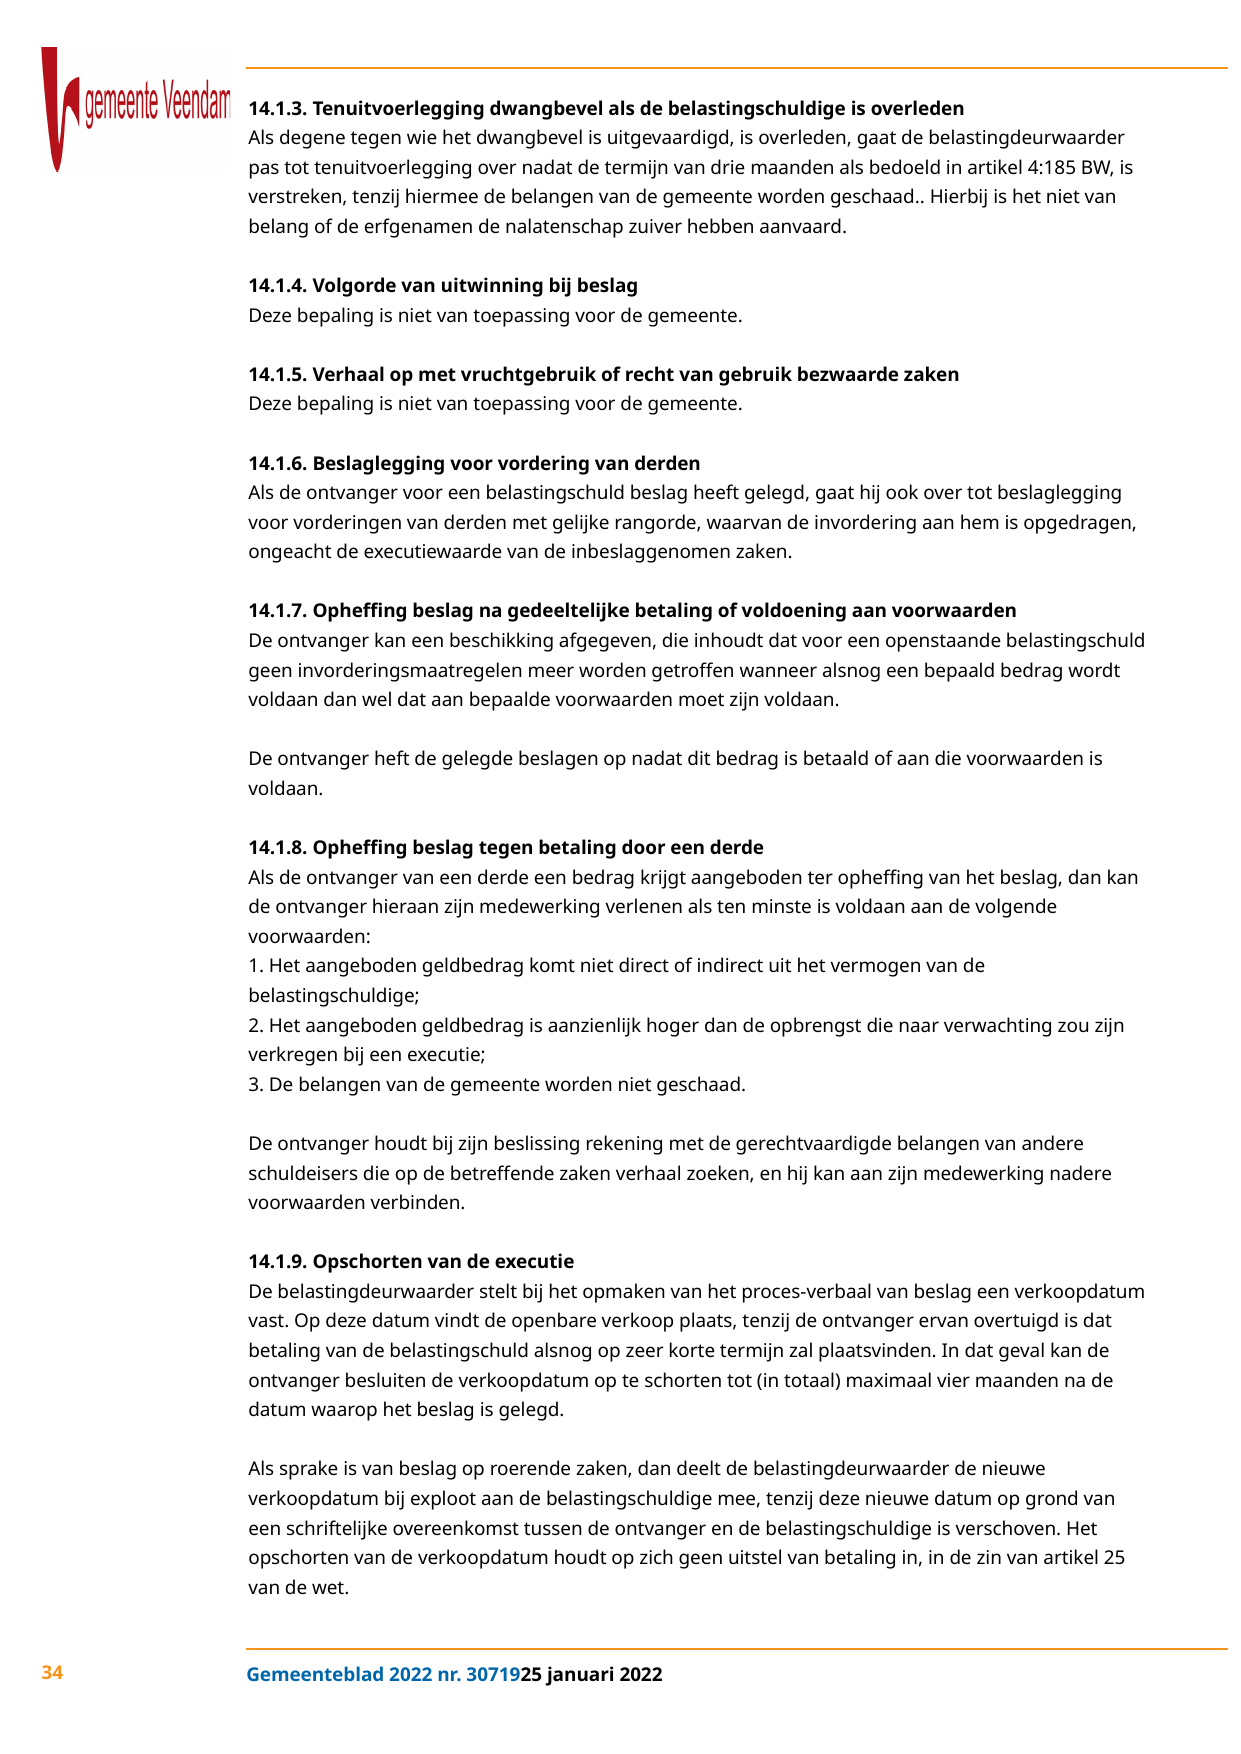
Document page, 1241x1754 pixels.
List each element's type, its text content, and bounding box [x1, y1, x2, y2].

text Als de ontvanger voor een belastingschuld beslag heeft gelegd, gaat hij ook over tot beslaglegging voor vorderingen van derden met gelijke rangorde, waarvan de invordering aan hem is opgedragen, ongeacht de executiewaarde van de inbeslaggenomen zaken. [248, 479, 1152, 564]
text De belastingdeurwaarder stelt bij het opmaken van het proces-verbaal van beslag een verkoopdatum vast. Op deze datum vindt de openbare verkoop plaats, tenzij de ontvanger ervan overtuigd is dat betaling van de belastingschuld alsnog op zeer korte termijn zal plaatsvinden. In dat geval kan de ontvanger besluiten de verkoopdatum op te schorten tot (in totaal) maximaal vier maanden na de datum waarop het beslag is gelegd. [248, 1278, 1152, 1422]
text 14.1.6. Beslaglegging voor vordering van derden [248, 450, 1152, 476]
text 14.1.7. Opheffing beslag na gedeeltelijke betaling of voldoening aan voorwaarden [248, 598, 1152, 623]
text 14.1.4. Volgorde van uitwinning bij beslag [248, 272, 1152, 298]
text Deze bepaling is niet van toepassing voor de gemeente. [248, 302, 1152, 328]
text De ontvanger heft de gelegde beslagen op nadat dit bedrag is betaald of aan die voorwaarden is voldaan. [248, 746, 1152, 801]
text Deze bepaling is niet van toepassing voor de gemeente. [248, 391, 1152, 416]
text Als sprake is van beslag op roerende zaken, dan deelt de belastingdeurwaarder de nieuwe verkoopdatum bij exploot aan de belastingschuldige mee, tenzij deze nieuwe datum op grond van een schriftelijke overeenkomst tussen de ontvanger en de belastingschuldige is verschoven. Het opschorten van de verkoopdatum houdt op zich geen uitstel van betaling in, in de zin van artikel 25 van de wet. [248, 1456, 1152, 1600]
picture [41, 47, 231, 172]
text 2. Het aangeboden geldbedrag is aanzienlijk hoger dan de opbrengst die naar verwachting zou zijn verkregen bij een executie; [248, 1012, 1152, 1067]
text Als de ontvanger van een derde een bedrag krijgt aangeboden ter opheffing van het beslag, dan kan de ontvanger hieraan zijn medewerking verlenen als ten minste is voldaan aan de volgende voorwaarden: [248, 864, 1152, 949]
text 14.1.3. Tenuitvoerlegging dwangbevel als de belastingschuldige is overleden [248, 95, 1152, 121]
text 1. Het aangeboden geldbedrag komt niet direct of indirect uit het vermogen van de belastingschuldige; [248, 953, 1152, 1008]
text Als degene tegen wie het dwangbevel is uitgevaardigd, is overleden, gaat de belastingdeurwaarder pas tot tenuitvoerlegging over nadat de termijn van drie maanden als bedoeld in artikel 4:185 BW, is verstreken, tenzij hiermee de belangen van de gemeente worden geschaad.. Hierbij is het niet van belang of de erfgenamen de nalatenschap zuiver hebben aanvaard. [248, 124, 1152, 239]
text 14.1.5. Verhaal op met vruchtgebruik of recht van gebruik bezwaarde zaken [248, 361, 1152, 387]
text 14.1.8. Opheffing beslag tegen betaling door een derde [248, 834, 1152, 860]
text 14.1.9. Opschorten van de executie [248, 1248, 1152, 1274]
text 3. De belangen van de gemeente worden niet geschaad. [248, 1071, 1152, 1097]
text De ontvanger houdt bij zijn beslissing rekening met de gerechtvaardigde belangen van andere schuldeisers die op de betreffende zaken verhaal zoeken, en hij kan aan zijn medewerking nadere voorwaarden verbinden. [248, 1130, 1152, 1215]
text De ontvanger kan een beschikking afgegeven, die inhoudt dat voor een openstaande belastingschuld geen invorderingsmaatregelen meer worden getroffen wanneer alsnog een bepaald bedrag wordt voldaan dan wel dat aan bepaalde voorwaarden moet zijn voldaan. [248, 627, 1152, 712]
